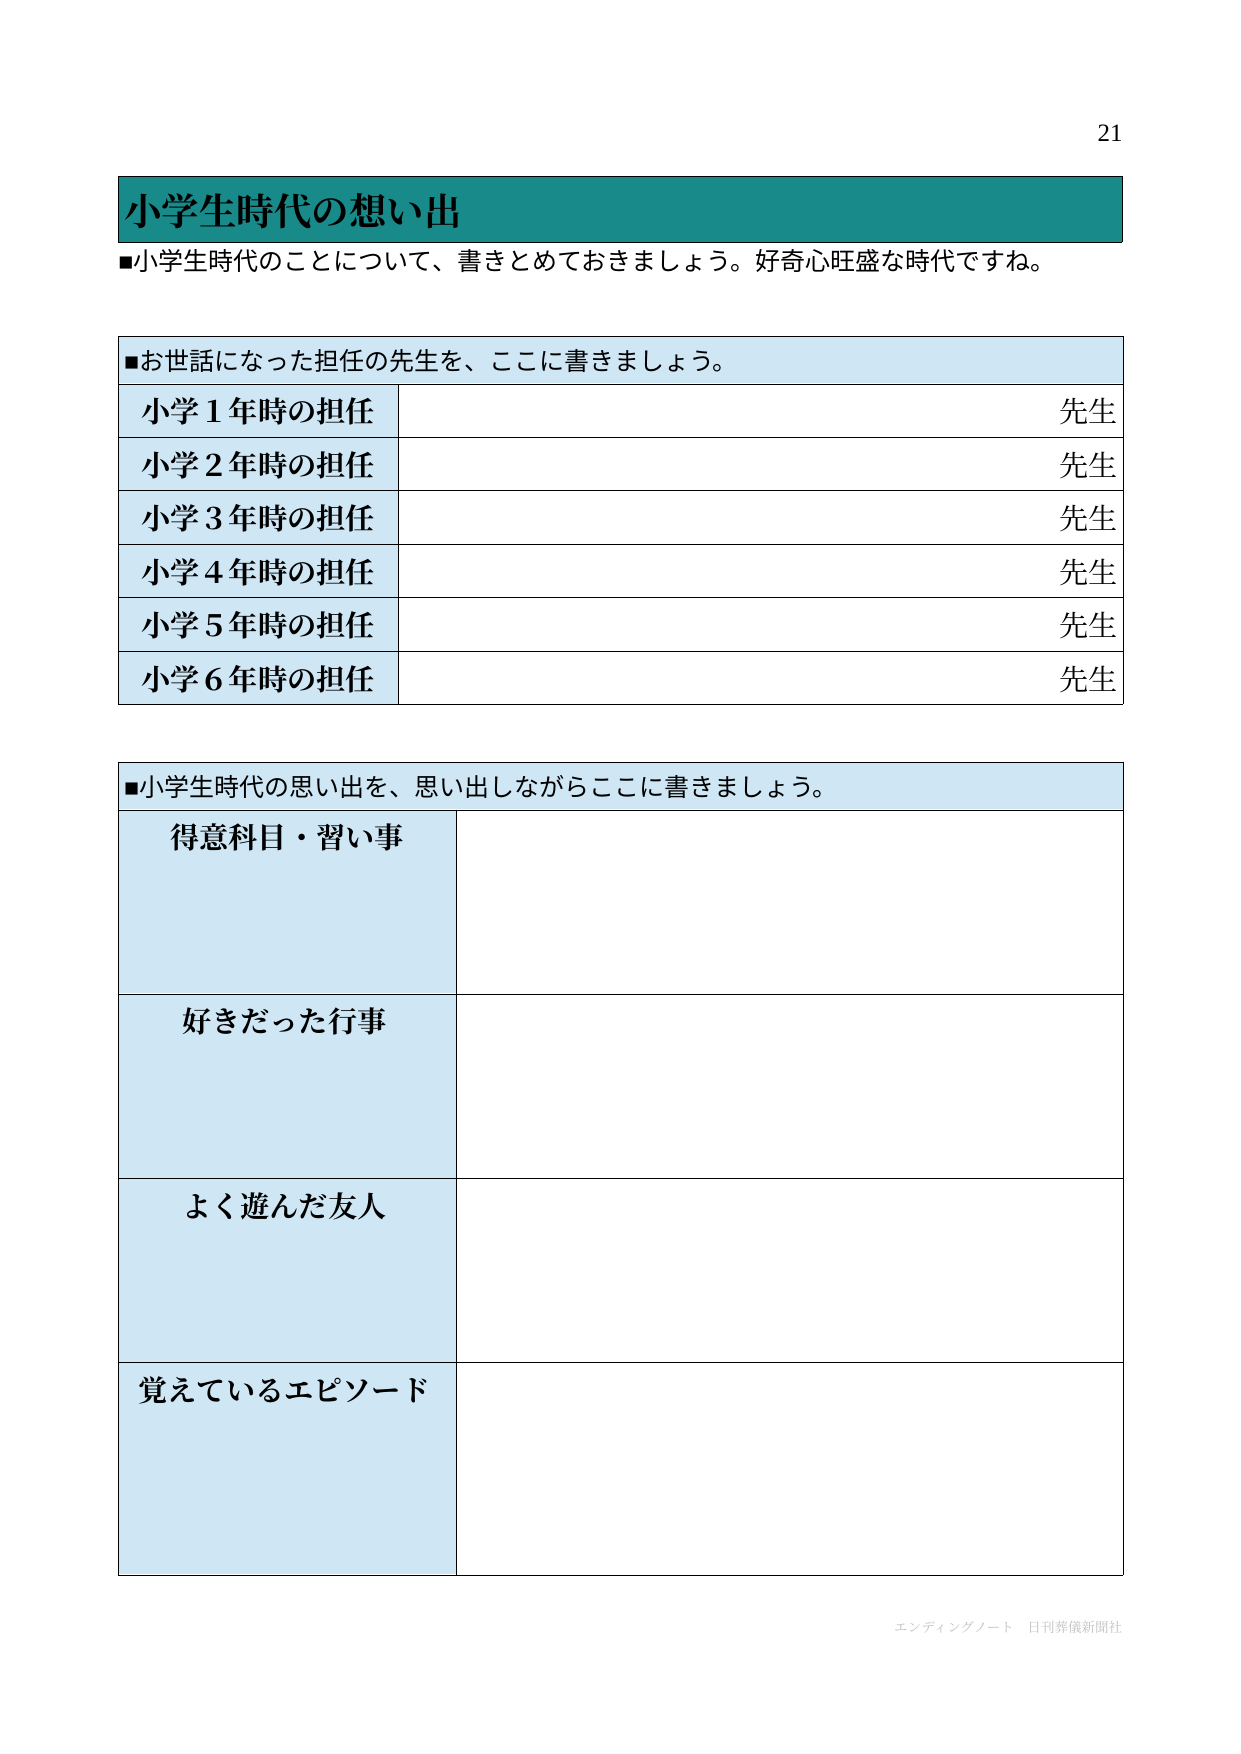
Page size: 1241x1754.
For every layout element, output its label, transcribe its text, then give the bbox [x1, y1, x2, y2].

table_cell [457, 811, 1123, 993]
table_cell 先生 [399, 598, 1123, 651]
table_header ■お世話になった担任の先生を、ここに書きましょう。 [119, 337, 1123, 383]
table_cell 先生 [399, 545, 1123, 597]
table_cell 小学２年時の担任 [119, 438, 398, 490]
table_cell 先生 [399, 438, 1123, 490]
table_cell [457, 1179, 1123, 1362]
table_header 小学生時代の想い出 [119, 177, 1122, 242]
table_cell 小学３年時の担任 [119, 491, 398, 544]
table_header ■小学生時代の思い出を、思い出しながらここに書きましょう。 [119, 763, 1123, 809]
table_cell 先生 [399, 491, 1123, 544]
table_cell 得意科目・習い事 [119, 811, 456, 993]
text ■小学生時代のことについて、書きとめておきましょう。好奇心旺盛な時代ですね。 [118, 243, 1122, 278]
table_cell よく遊んだ友人 [119, 1179, 456, 1362]
table_cell 小学６年時の担任 [119, 652, 398, 704]
table_cell 小学４年時の担任 [119, 545, 398, 597]
table_cell 先生 [399, 652, 1123, 704]
table_cell 覚えているエピソード [119, 1363, 456, 1574]
table_cell 好きだった行事 [119, 995, 456, 1178]
table_cell [457, 1363, 1123, 1574]
table_cell 小学５年時の担任 [119, 598, 398, 651]
table_cell [457, 995, 1123, 1178]
table_cell 先生 [399, 385, 1123, 437]
table_cell 小学１年時の担任 [119, 385, 398, 437]
